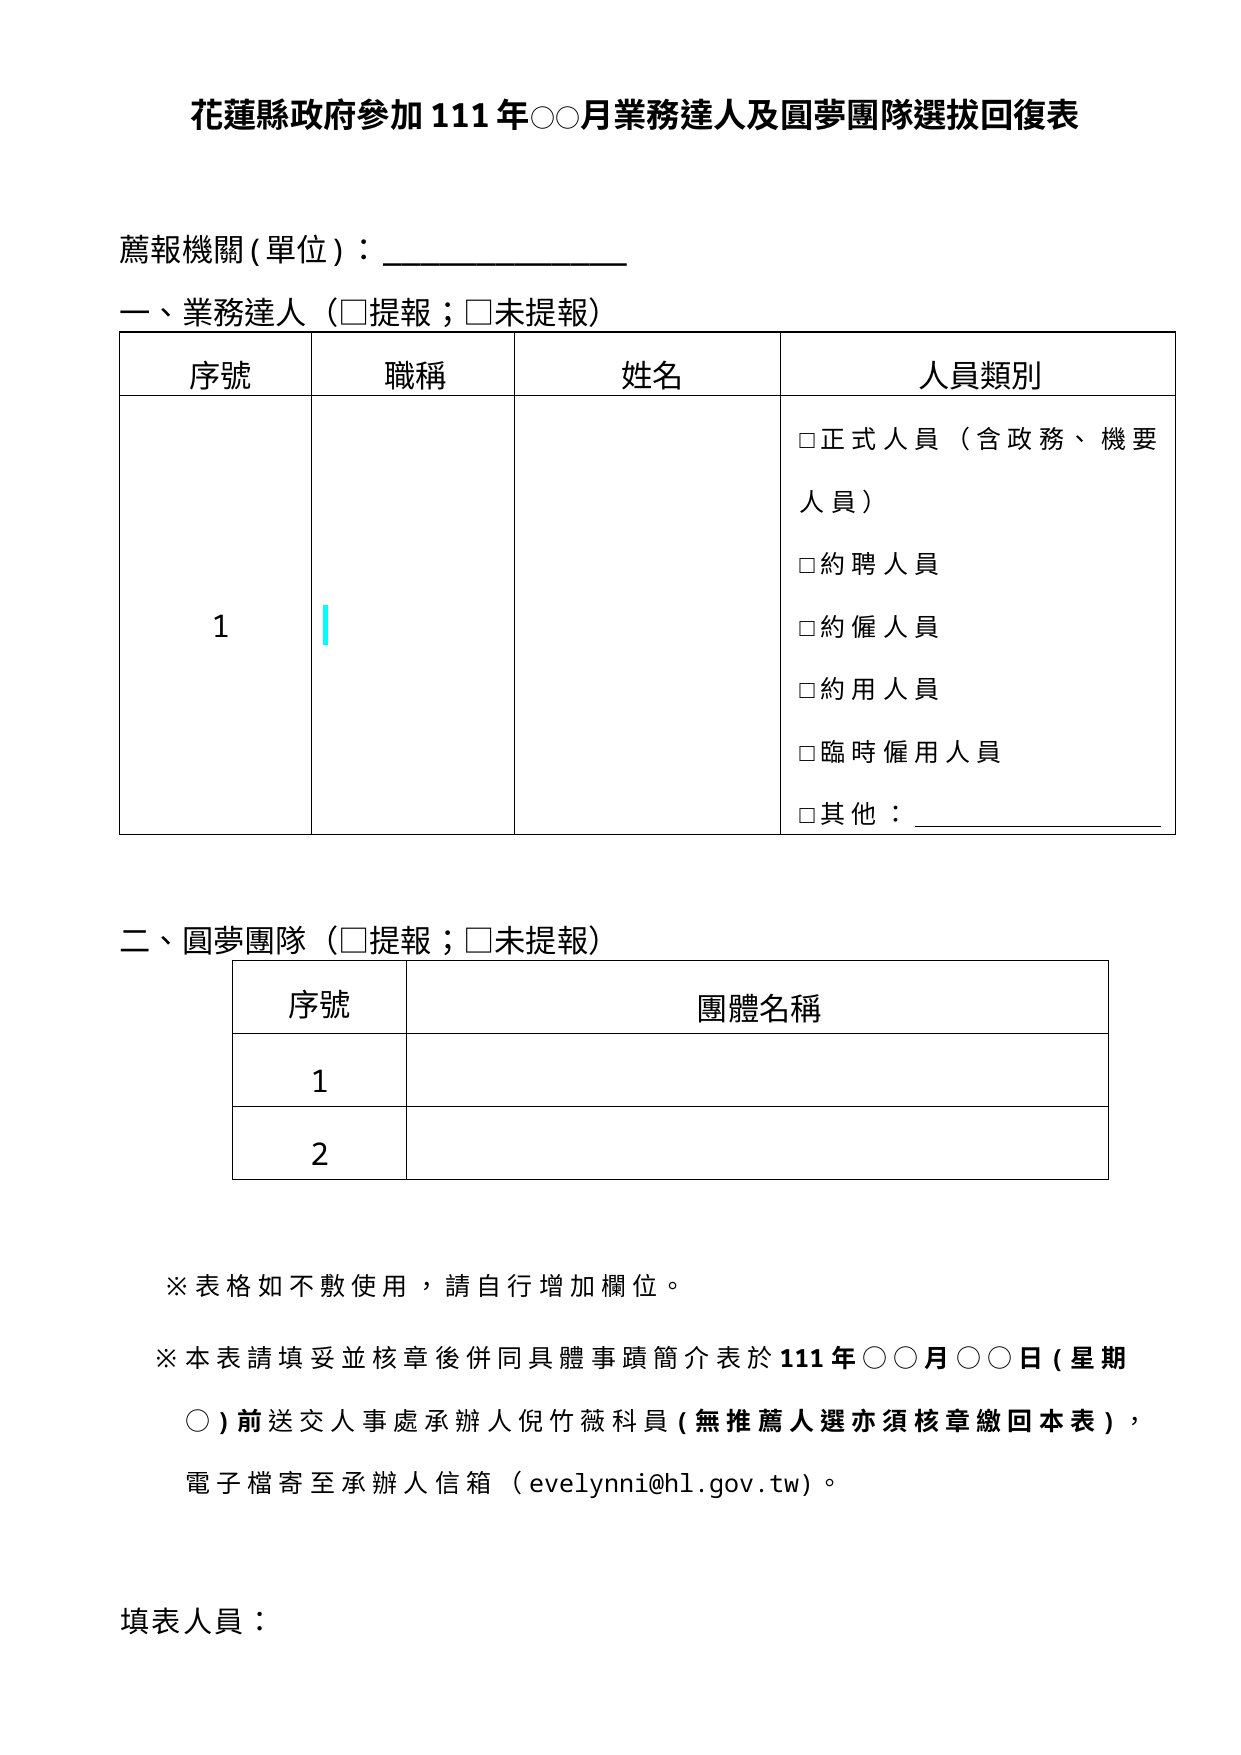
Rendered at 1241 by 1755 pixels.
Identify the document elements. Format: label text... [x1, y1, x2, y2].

table_header 職稱 [312, 333, 514, 395]
table_cell [407, 1034, 1108, 1106]
table_header 人員類別 [781, 333, 1175, 395]
table_header 序號 [233, 961, 406, 1033]
text ※本表請填妥並核章後併同具體事蹟簡介表於111年○○月○○日(星期○)前送交人事處承辦人倪竹薇科員(無推薦人選亦須核章繳回本表)，電子檔寄至承辦人信箱（evelynni@hl.gov.tw)。 [149, 1315, 1151, 1503]
table_header 序號 [120, 333, 311, 395]
table_cell □正式人員（含政務、機要人員） □約聘人員 □約僱人員 □約用人員 □臨時僱用人員 □其他： [781, 396, 1175, 833]
table_cell 1 [233, 1034, 406, 1106]
table_cell [515, 396, 780, 833]
table_header 團體名稱 [407, 961, 1108, 1033]
table_cell [407, 1107, 1108, 1179]
text 二、圓夢團隊（□提報；□未提報） [119, 897, 1151, 959]
text 薦報機關(單位)：­­_____________ [119, 206, 1151, 269]
text ※表格如不敷使用，請自行增加欄位。 [119, 1242, 1151, 1305]
table_cell 1 [120, 396, 311, 833]
table_header 姓名 [515, 333, 780, 395]
text 一、業務達人（□提報；□未提報） [119, 269, 1151, 331]
table_cell 2 [233, 1107, 406, 1179]
table_cell [312, 396, 514, 833]
text 填表人員： [119, 1578, 1151, 1640]
